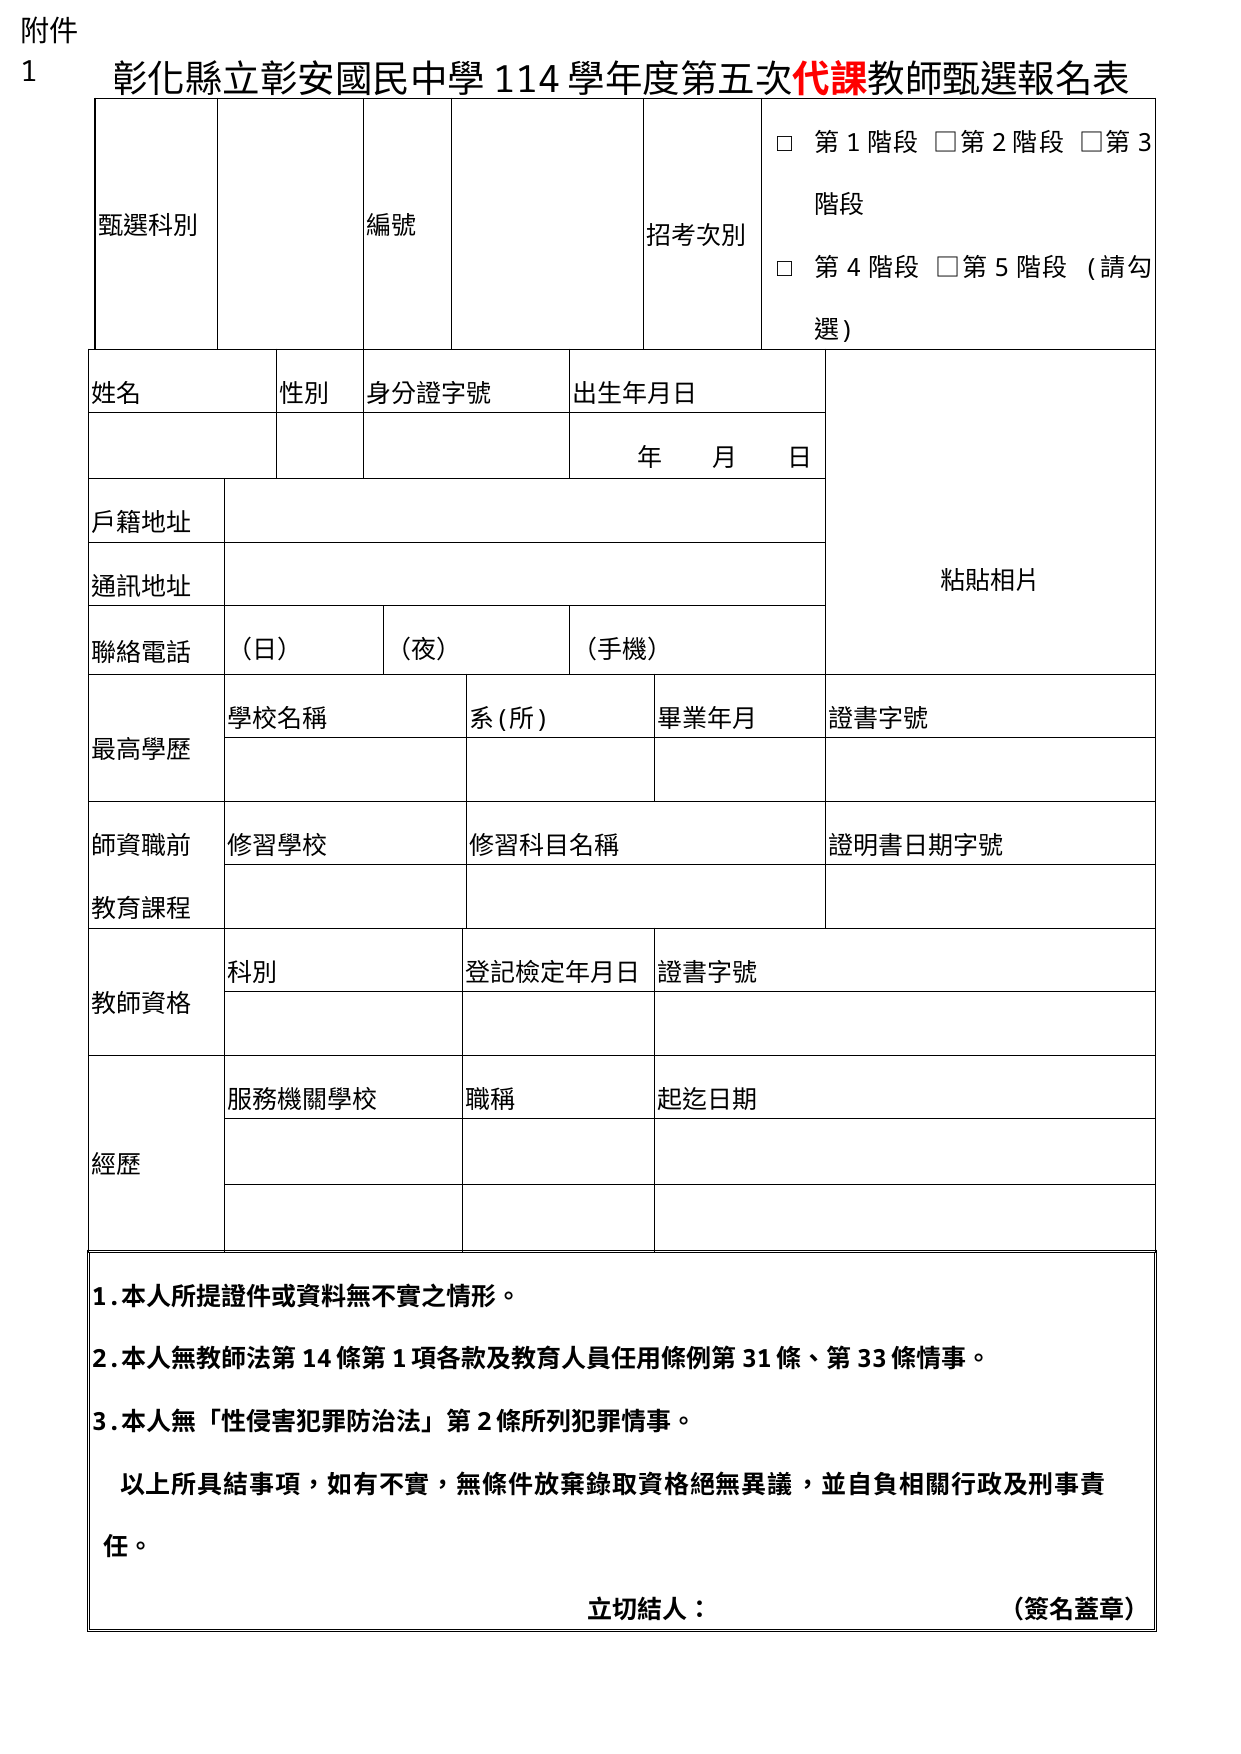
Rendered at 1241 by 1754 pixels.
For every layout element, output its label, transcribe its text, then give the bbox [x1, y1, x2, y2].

table_cell [655, 738, 825, 801]
table_cell [655, 992, 1155, 1055]
table_cell 科別 [225, 929, 462, 991]
text 彰化縣立彰安國民中學114學年度第五次代課教師甄選報名表 [5, 0, 1152, 97]
table_cell 起迄日期 [655, 1056, 1155, 1118]
table_cell 師資職前 教育課程 [89, 802, 224, 928]
table_cell [364, 413, 569, 478]
table_cell [225, 543, 825, 605]
table_cell 服務機關學校 [225, 1056, 462, 1118]
table_header [452, 99, 643, 348]
table_cell [89, 413, 276, 478]
table_cell 1.本人所提證件或資料無不實之情形。 2.本人無教師法第14條第1項各款及教育人員任用條例第31條、第33條情事。 3.本人無「性侵害犯罪防治法」第2條所列犯罪情事。 立切結人： （簽名蓋章） [90, 1253, 1154, 1629]
table_cell 姓名 [89, 350, 276, 412]
table_cell 教師資格 [89, 929, 224, 1055]
table_cell （手機） [570, 606, 825, 673]
table_header 以上所具結事項，如有不實，無條件放棄錄取資格絕無異議，並自負相關行政及刑事責任。 [92, 1441, 1117, 1566]
table_header 甄選科別 [96, 99, 217, 348]
table_cell 職稱 [463, 1056, 654, 1118]
table_cell 登記檢定年月日 [463, 929, 654, 991]
table_cell [826, 865, 1155, 928]
table_cell [225, 992, 462, 1055]
table_cell 證明書日期字號 [826, 802, 1155, 864]
table_cell 修習學校 [225, 802, 466, 864]
table_cell （夜） [384, 606, 569, 673]
table_cell [225, 865, 466, 928]
table_cell [225, 738, 466, 801]
table_cell 年 月 日 [570, 413, 825, 478]
table_cell [467, 865, 825, 928]
table_header 招考次別 [644, 99, 761, 348]
table_header 編號 [364, 99, 451, 348]
table_cell [225, 1185, 462, 1249]
table_cell [655, 1119, 1155, 1184]
table_cell 戶籍地址 [89, 479, 224, 542]
table_cell [467, 738, 654, 801]
table_cell [655, 1185, 1155, 1249]
table_cell 性別 [277, 350, 363, 412]
table_cell [225, 479, 825, 542]
table_cell 身分證字號 [364, 350, 569, 412]
table_cell 證書字號 [826, 675, 1155, 737]
table_header [218, 99, 363, 348]
table_cell 通訊地址 [89, 543, 224, 605]
table_header [89, 98, 94, 348]
table_cell 修習科目名稱 [467, 802, 825, 864]
table_cell [277, 413, 363, 478]
table_header 第1階段 □第2階段 □第3階段 第4階段 □第5階段 (請勾選) [762, 99, 1155, 348]
table_cell [225, 1119, 462, 1184]
table_cell [463, 1185, 654, 1249]
table_cell [463, 1119, 654, 1184]
text 附件1 [20, 7, 100, 83]
table_cell 最高學歷 [89, 675, 224, 801]
table_cell 聯絡電話 [89, 606, 224, 673]
table_cell 證書字號 [655, 929, 1155, 991]
table_cell 經歷 [89, 1056, 224, 1249]
table_cell 系(所) [467, 675, 654, 737]
table_cell 出生年月日 [570, 350, 825, 412]
table_cell 畢業年月 [655, 675, 825, 737]
table_cell 粘貼相片 [826, 350, 1155, 673]
table_cell [826, 738, 1155, 801]
table_cell [463, 992, 654, 1055]
table_cell （日） [225, 606, 383, 673]
table_cell 學校名稱 [225, 675, 466, 737]
